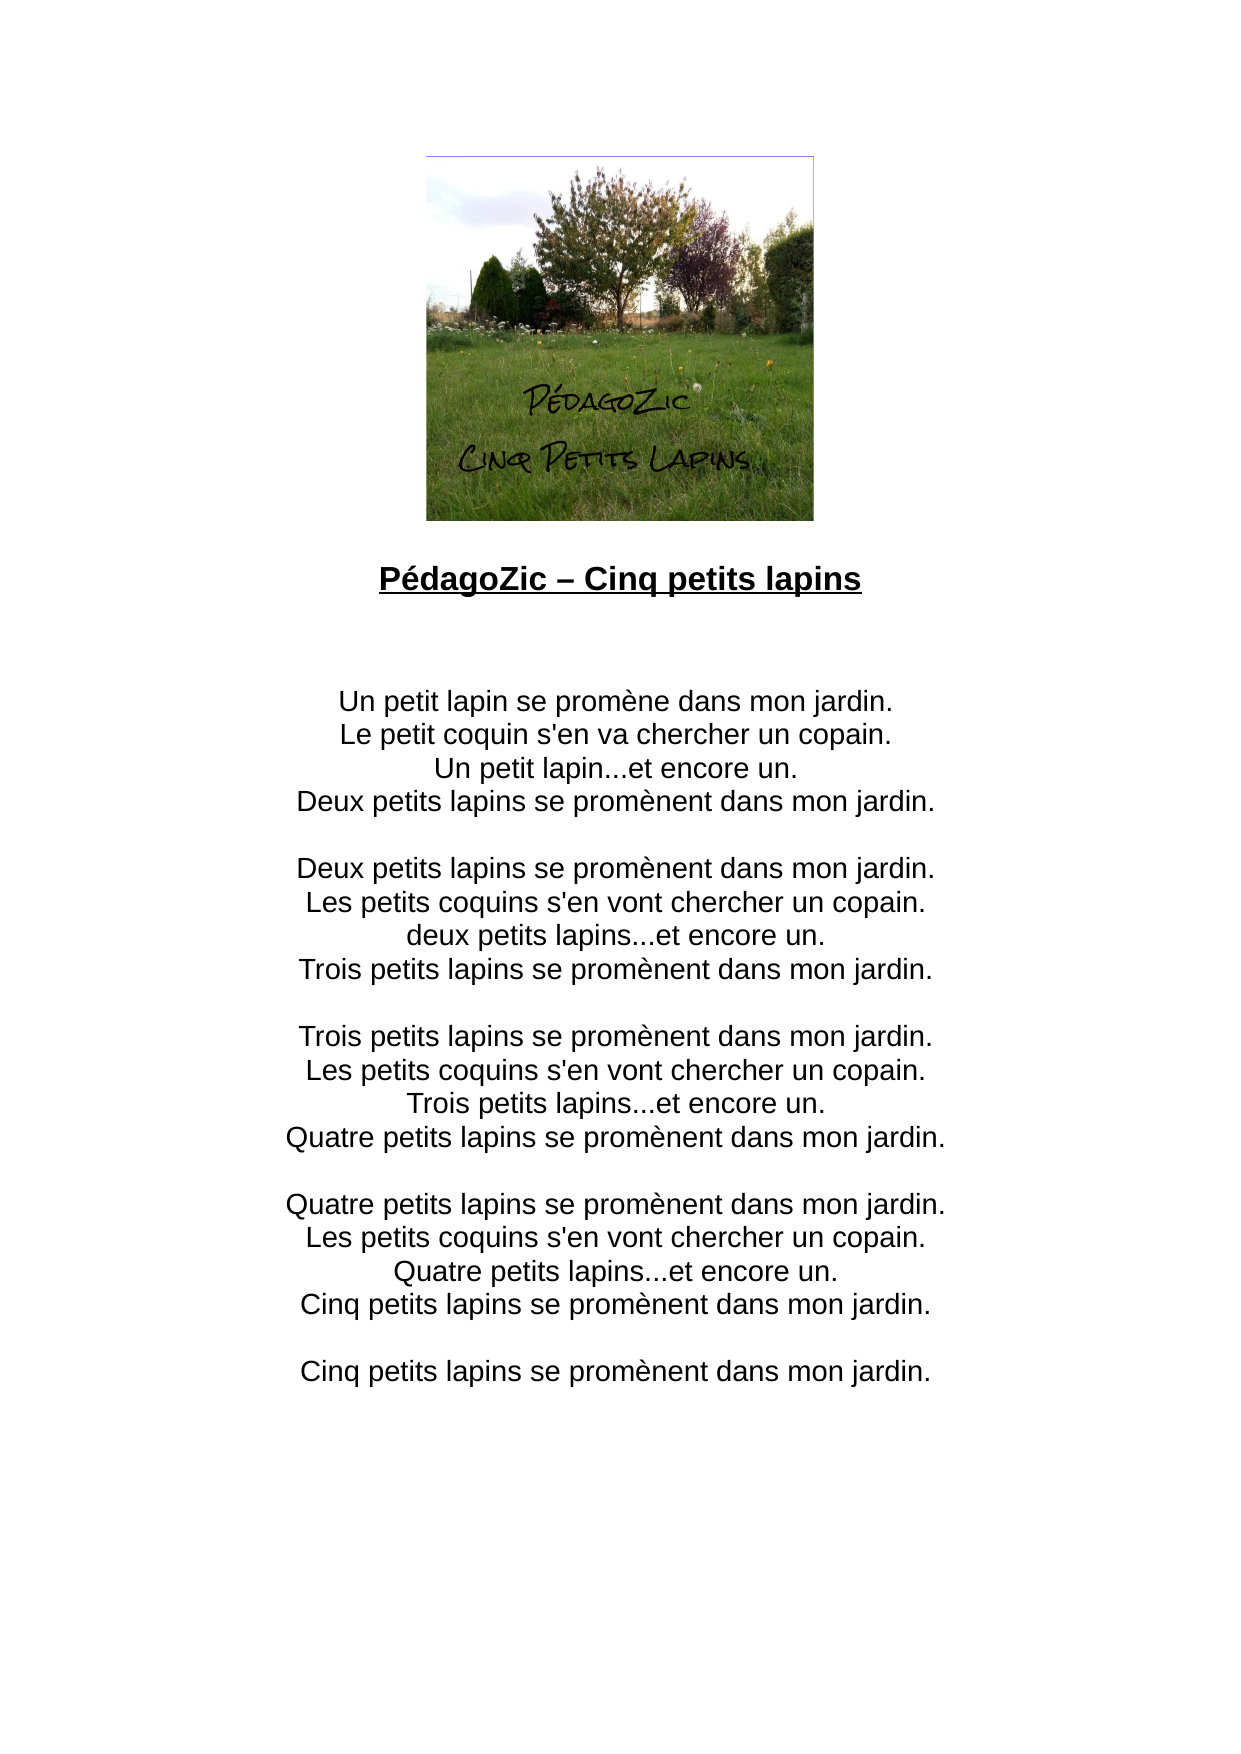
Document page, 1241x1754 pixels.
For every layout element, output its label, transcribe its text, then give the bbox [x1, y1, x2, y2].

text PédagoZic – Cinq petits lapins [118, 559, 1122, 597]
text Un petit lapin se promène dans mon jardin. Le petit coquin s'en va chercher un copain. Un petit lapin...et encore un. Deux petits lapins se promènent dans mon jardin. Deux petits lapins se promènent dans mon jardin. Les petits coquins s'en vont chercher un copain. deux petits lapins...et encore un. Trois petits lapins se promènent dans mon jardin. Trois petits lapins se promènent dans mon jardin. Les petits coquins s'en vont chercher un copain. Trois petits lapins...et encore un. Quatre petits lapins se promènent dans mon jardin. Quatre petits lapins se promènent dans mon jardin. Les petits coquins s'en vont chercher un copain. Quatre petits lapins...et encore un. Cinq petits lapins se promènent dans mon jardin. Cinq petits lapins se promènent dans mon jardin. [118, 626, 1122, 1388]
picture [426, 156, 814, 521]
